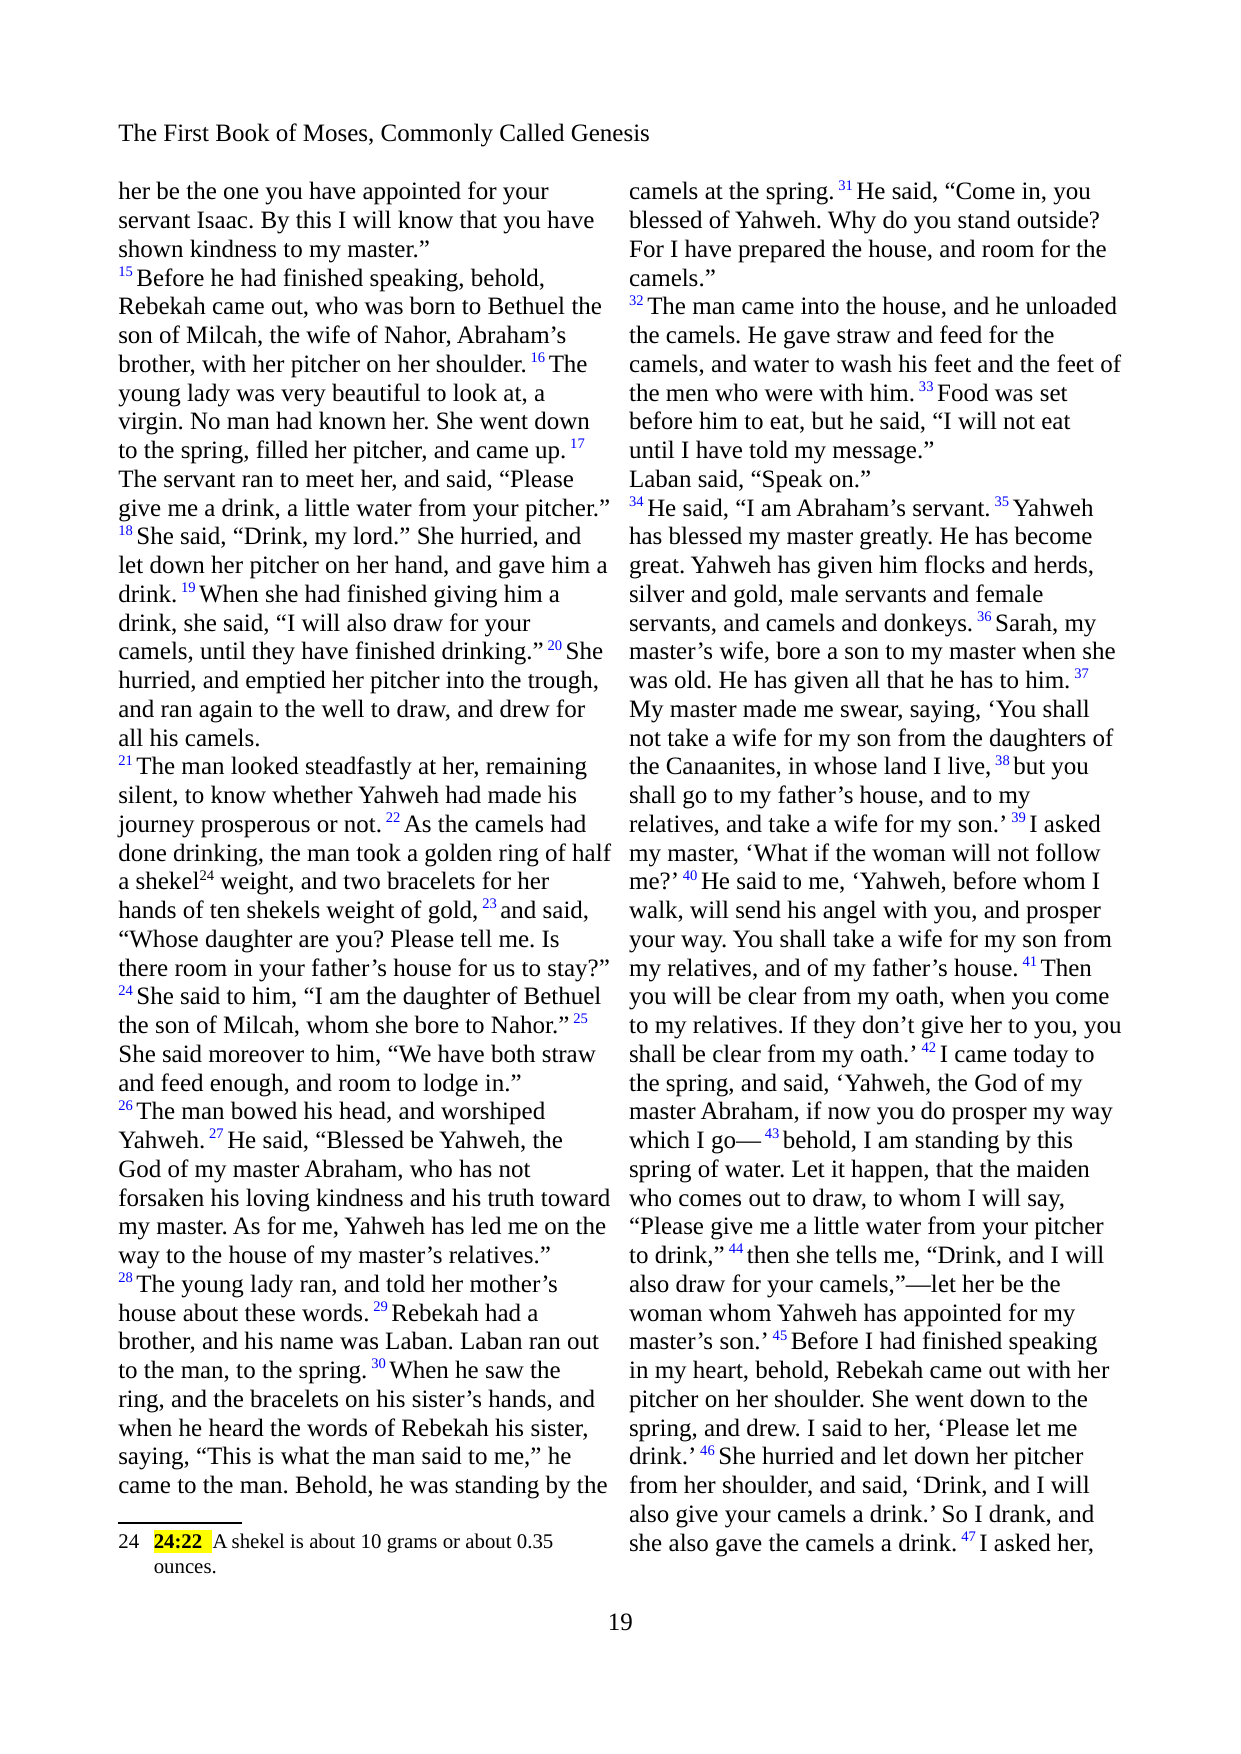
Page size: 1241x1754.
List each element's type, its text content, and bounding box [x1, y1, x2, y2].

text 24 She said to him, “I am the daughter of Bethuel the son of Milcah, whom she bore to Nahor.” 25 She said moreover to him, “We have both straw and feed enough, and room to lodge in.” [118, 981, 611, 1096]
text 15 Before he had finished speaking, behold, Rebekah came out, who was born to Bethuel the son of Milcah, the wife of Nahor, Abraham’s brother, with her pitcher on her shoulder. 16 The young lady was very beautiful to look at, a virgin. No man had known her. She went down to the spring, filled her pitcher, and came up. 17 The servant ran to meet her, and said, “Please give me a drink, a little water from your pitcher.” [118, 263, 611, 521]
text camels at the spring. 31 He said, “Come in, you blessed of Yahweh. Why do you stand outside? For I have prepared the house, and room for the camels.” [629, 176, 1122, 291]
text 26 The man bowed his head, and worshiped Yahweh. 27 He said, “Blessed be Yahweh, the God of my master Abraham, who has not forsaken his loving kindness and his truth toward my master. As for me, Yahweh has led me on the way to the house of my master’s relatives.” [118, 1096, 611, 1269]
text her be the one you have appointed for your servant Isaac. By this I will know that you have shown kindness to my master.” [118, 176, 611, 263]
text 24:22 A shekel is about 10 grams or about 0.35 ounces. [118, 1529, 611, 1578]
text 18 She said, “Drink, my lord.” She hurried, and let down her pitcher on her hand, and gave him a drink. 19 When she had finished giving him a drink, she said, “I will also draw for your camels, until they have finished drinking.” 20 She hurried, and emptied her pitcher into the trough, and ran again to the well to draw, and drew for all his camels. [118, 521, 611, 751]
text 28 The young lady ran, and told her mother’s house about these words. 29 Rebekah had a brother, and his name was Laban. Laban ran out to the man, to the spring. 30 When he saw the ring, and the bracelets on his sister’s hands, and when he heard the words of Rebekah his sister, saying, “This is what the man said to me,” he came to the man. Behold, he was standing by the [118, 1269, 611, 1499]
text 21 The man looked steadfastly at her, remaining silent, to know whether Yahweh had made his journey prosperous or not. 22 As the camels had done drinking, the man took a golden ring of half a shekel weight, and two bracelets for her hands of ten shekels weight of gold, 23 and said, “Whose daughter are you? Please tell me. Is there room in your father’s house for us to stay?” [118, 751, 611, 981]
text 32 The man came into the house, and he unloaded the camels. He gave straw and feed for the camels, and water to wash his feet and the feet of the men who were with him. 33 Food was set before him to eat, but he said, “I will not eat until I have told my message.” [629, 291, 1122, 464]
text Laban said, “Speak on.” [629, 464, 1122, 493]
text 34 He said, “I am Abraham’s servant. 35 Yahweh has blessed my master greatly. He has become great. Yahweh has given him flocks and herds, silver and gold, male servants and female servants, and camels and donkeys. 36 Sarah, my master’s wife, bore a son to my master when she was old. He has given all that he has to him. 37 My master made me swear, saying, ‘You shall not take a wife for my son from the daughters of the Canaanites, in whose land I live, 38 but you shall go to my father’s house, and to my relatives, and take a wife for my son.’ 39 I asked my master, ‘What if the woman will not follow me?’ 40 He said to me, ‘Yahweh, before whom I walk, will send his angel with you, and prosper your way. You shall take a wife for my son from my relatives, and of my father’s house. 41 Then you will be clear from my oath, when you come to my relatives. If they don’t give her to you, you shall be clear from my oath.’ 42 I came today to the spring, and said, ‘Yahweh, the God of my master Abraham, if now you do prosper my way which I go— 43 behold, I am standing by this spring of water. Let it happen, that the maiden who comes out to draw, to whom I will say, “Please give me a little water from your pitcher to drink,” 44 then she tells me, “Drink, and I will also draw for your camels,”—let her be the woman whom Yahweh has appointed for my master’s son.’ 45 Before I had finished speaking in my heart, behold, Rebekah came out with her pitcher on her shoulder. She went down to the spring, and drew. I said to her, ‘Please let me drink.’ 46 She hurried and let down her pitcher from her shoulder, and said, ‘Drink, and I will also give your camels a drink.’ So I drank, and she also gave the camels a drink. 47 I asked her, [629, 493, 1122, 1556]
